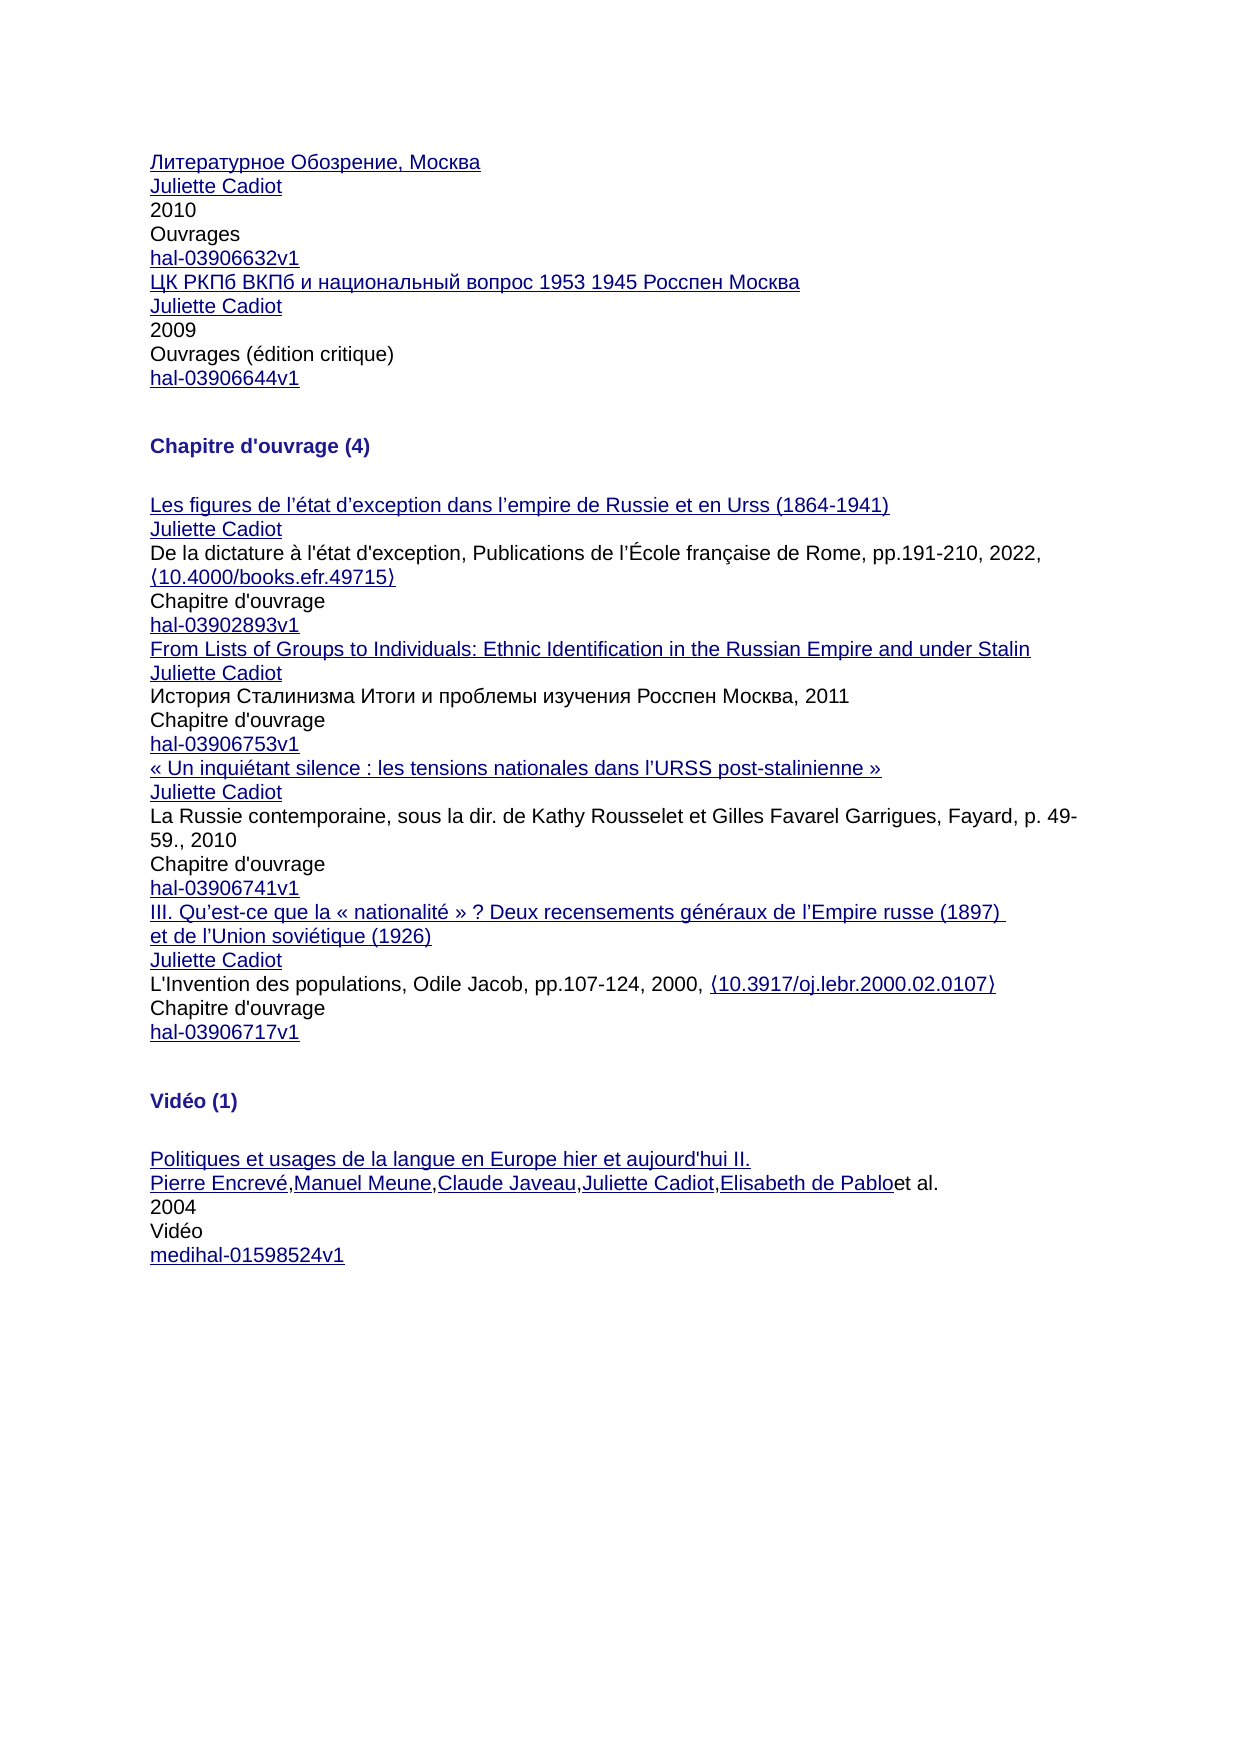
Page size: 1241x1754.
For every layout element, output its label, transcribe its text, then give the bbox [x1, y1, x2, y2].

subtitle Vidéo (1) [150, 1088, 1090, 1112]
table_cell « Un inquiétant silence : les tensions nationales dans l’URSS post-stalinienne » Juliette Cadiot La Russie contemporaine, sous la dir. de Kathy Rousselet et Gilles Favarel Garrigues, Fayard, p. 49-59., 2010 Chapitre d'ouvrage hal-03906741v1 [150, 756, 1090, 900]
table_cell From Lists of Groups to Individuals: Ethnic Identification in the Russian Empire and under Stalin Juliette Cadiot История Сталинизма Итоги и проблемы изучения Росспен Москва, 2011 Chapitre d'ouvrage hal-03906753v1 [150, 636, 1090, 756]
table_header Les figures de l’état d’exception dans l’empire de Russie et en Urss (1864-1941) Juliette Cadiot De la dictature à l'état d'exception, Publications de l’École française de Rome, pp.191-210, 2022, ⟨10.4000/books.efr.49715⟩ Chapitre d'ouvrage hal-03902893v1 [150, 493, 1090, 636]
table_cell III. Qu’est-ce que la « nationalité » ? Deux recensements généraux de l’Empire russe (1897) et de l’Union soviétique (1926) Juliette Cadiot L'Invention des populations, Odile Jacob, pp.107-124, 2000, ⟨10.3917/oj.lebr.2000.02.0107⟩ Chapitre d'ouvrage hal-03906717v1 [150, 900, 1090, 1044]
table_cell ЦК РКПб ВКПб и национальный вопрос 1953 1945 Росспен Москва Juliette Cadiot 2009 Ouvrages (édition critique) hal-03906644v1 [150, 270, 1090, 389]
table_header Politiques et usages de la langue en Europe hier et aujourd'hui II. Pierre Encrevé,Manuel Meune,Claude Javeau,Juliette Cadiot,Elisabeth de Pabloet al. 2004 Vidéo medihal-01598524v1 [150, 1147, 1090, 1267]
table_cell Кадио Жюлъет. Лаборатория империи Россия СССР 1890 1940, История Науки, Новое Литературное Обозрение, Москва Juliette Cadiot 2010 Ouvrages hal-03906632v1 [150, 150, 1090, 270]
subtitle Chapitre d'ouvrage (4) [150, 434, 1090, 458]
